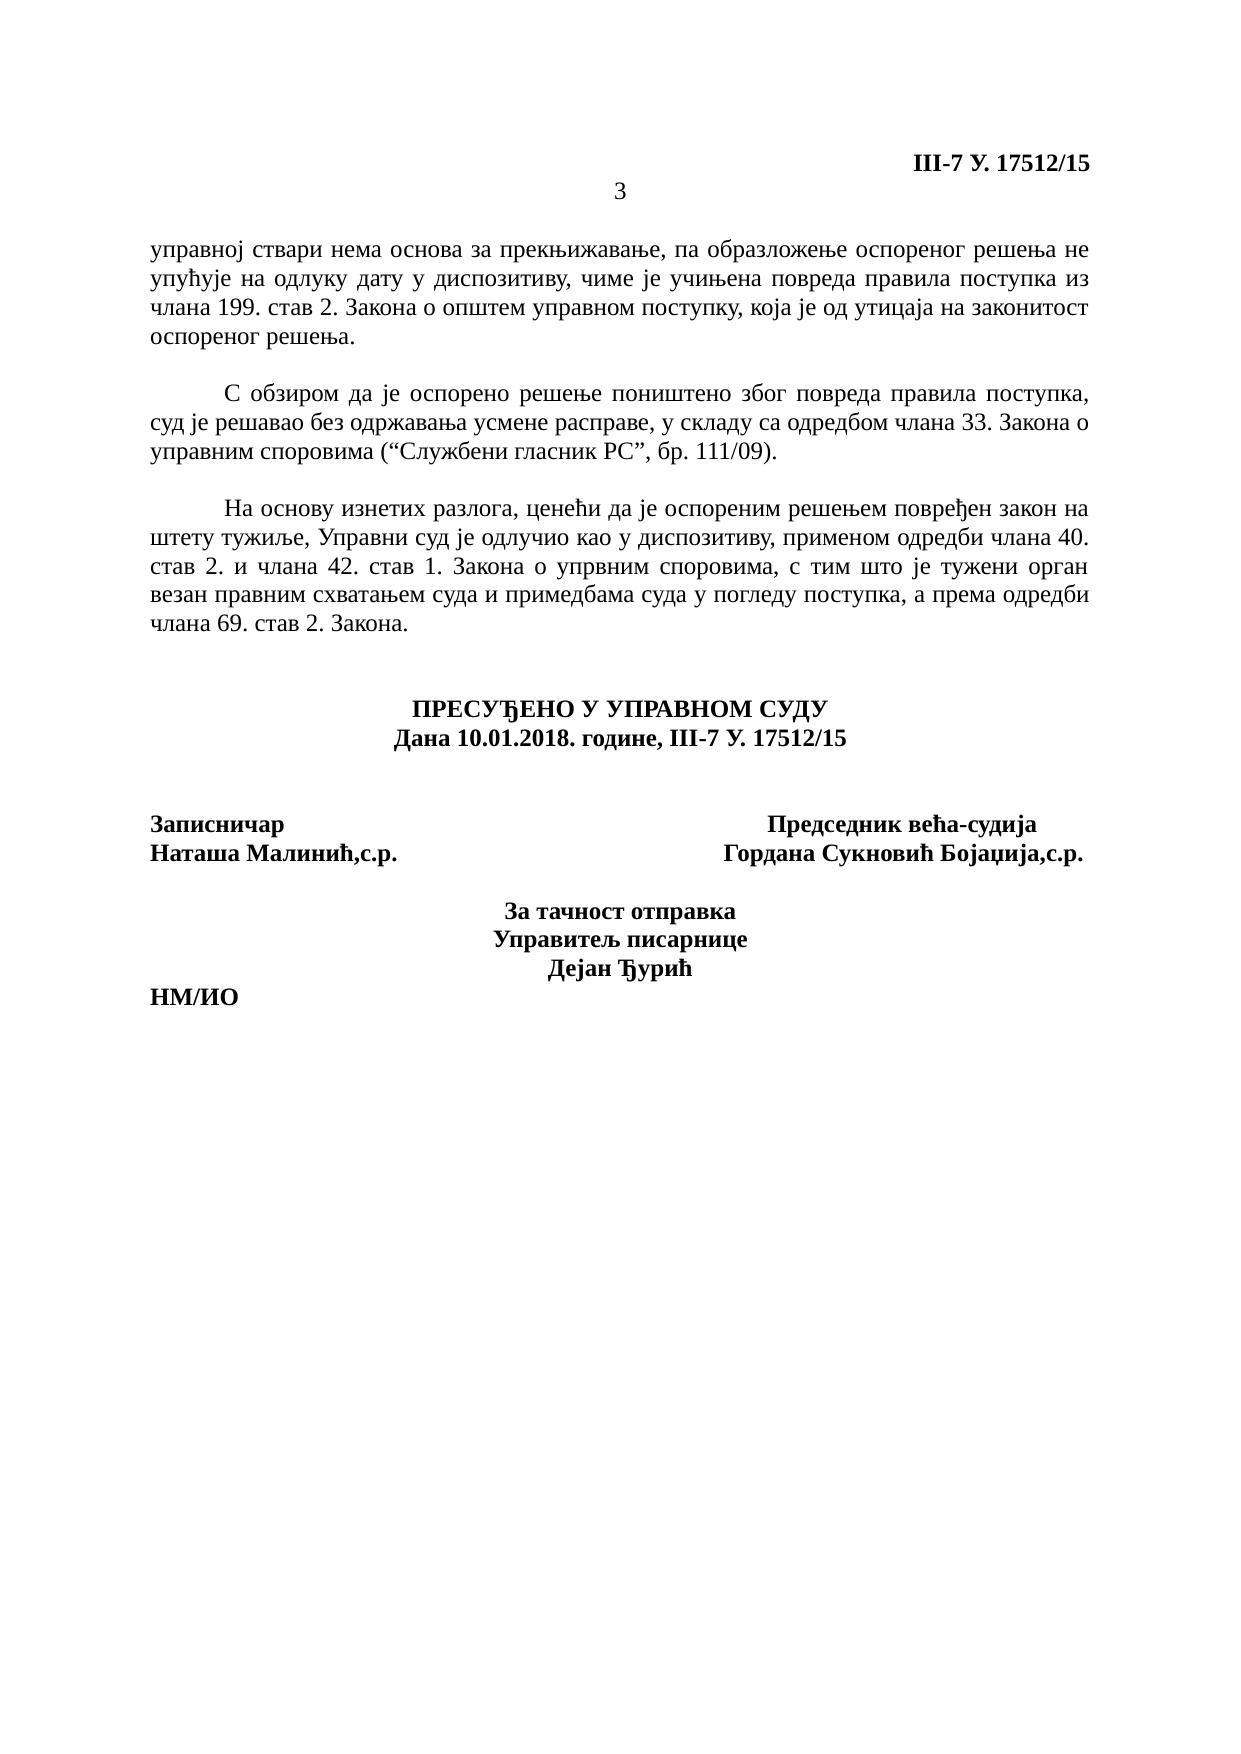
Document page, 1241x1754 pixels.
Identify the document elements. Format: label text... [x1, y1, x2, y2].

text Дејан Ђурић [150, 953, 1090, 982]
text С обзиром да је оспорено решење поништено због повреда правила поступка, суд је решавао без одржавања усмене расправе, у складу са одредбом члана 33. Закона о управним споровима (“Службени гласник РС”, бр. 111/09). [150, 378, 1090, 464]
text Управитељ писарнице [150, 924, 1090, 953]
text На основу изнетих разлога, ценећи да је оспореним решењем повређен закон на штету тужиље, Управни суд је одлучио као у диспозитиву, применом одредби члана 40. став 2. и члана 42. став 1. Закона о упрвним споровима, с тим што је тужени орган везан правним схватањем суда и примедбама суда у погледу поступка, а према одредби члана 69. став 2. Закона. [150, 493, 1090, 637]
text Дана 10.01.2018. године, III-7 У. 17512/15 [150, 723, 1090, 752]
text управној ствари нема основа за прекњижавање, па образложење оспореног решења не упућује на одлуку дату у диспозитиву, чиме је учињена повреда правила поступка из члана 199. став 2. Закона о општем управном поступку, која је од утицаја на законитост оспореног решења. [150, 234, 1090, 349]
text ПРЕСУЂЕНО У УПРАВНОМ СУДУ [150, 694, 1090, 723]
text За тачност отправка [150, 896, 1090, 924]
text Наташа Малинић,с.р. Гордана Сукновић Бојаџија,с.р. [150, 838, 1090, 867]
text Записничар Председник већа-судија [150, 809, 1090, 838]
text НМ/ИО [150, 982, 1090, 1011]
